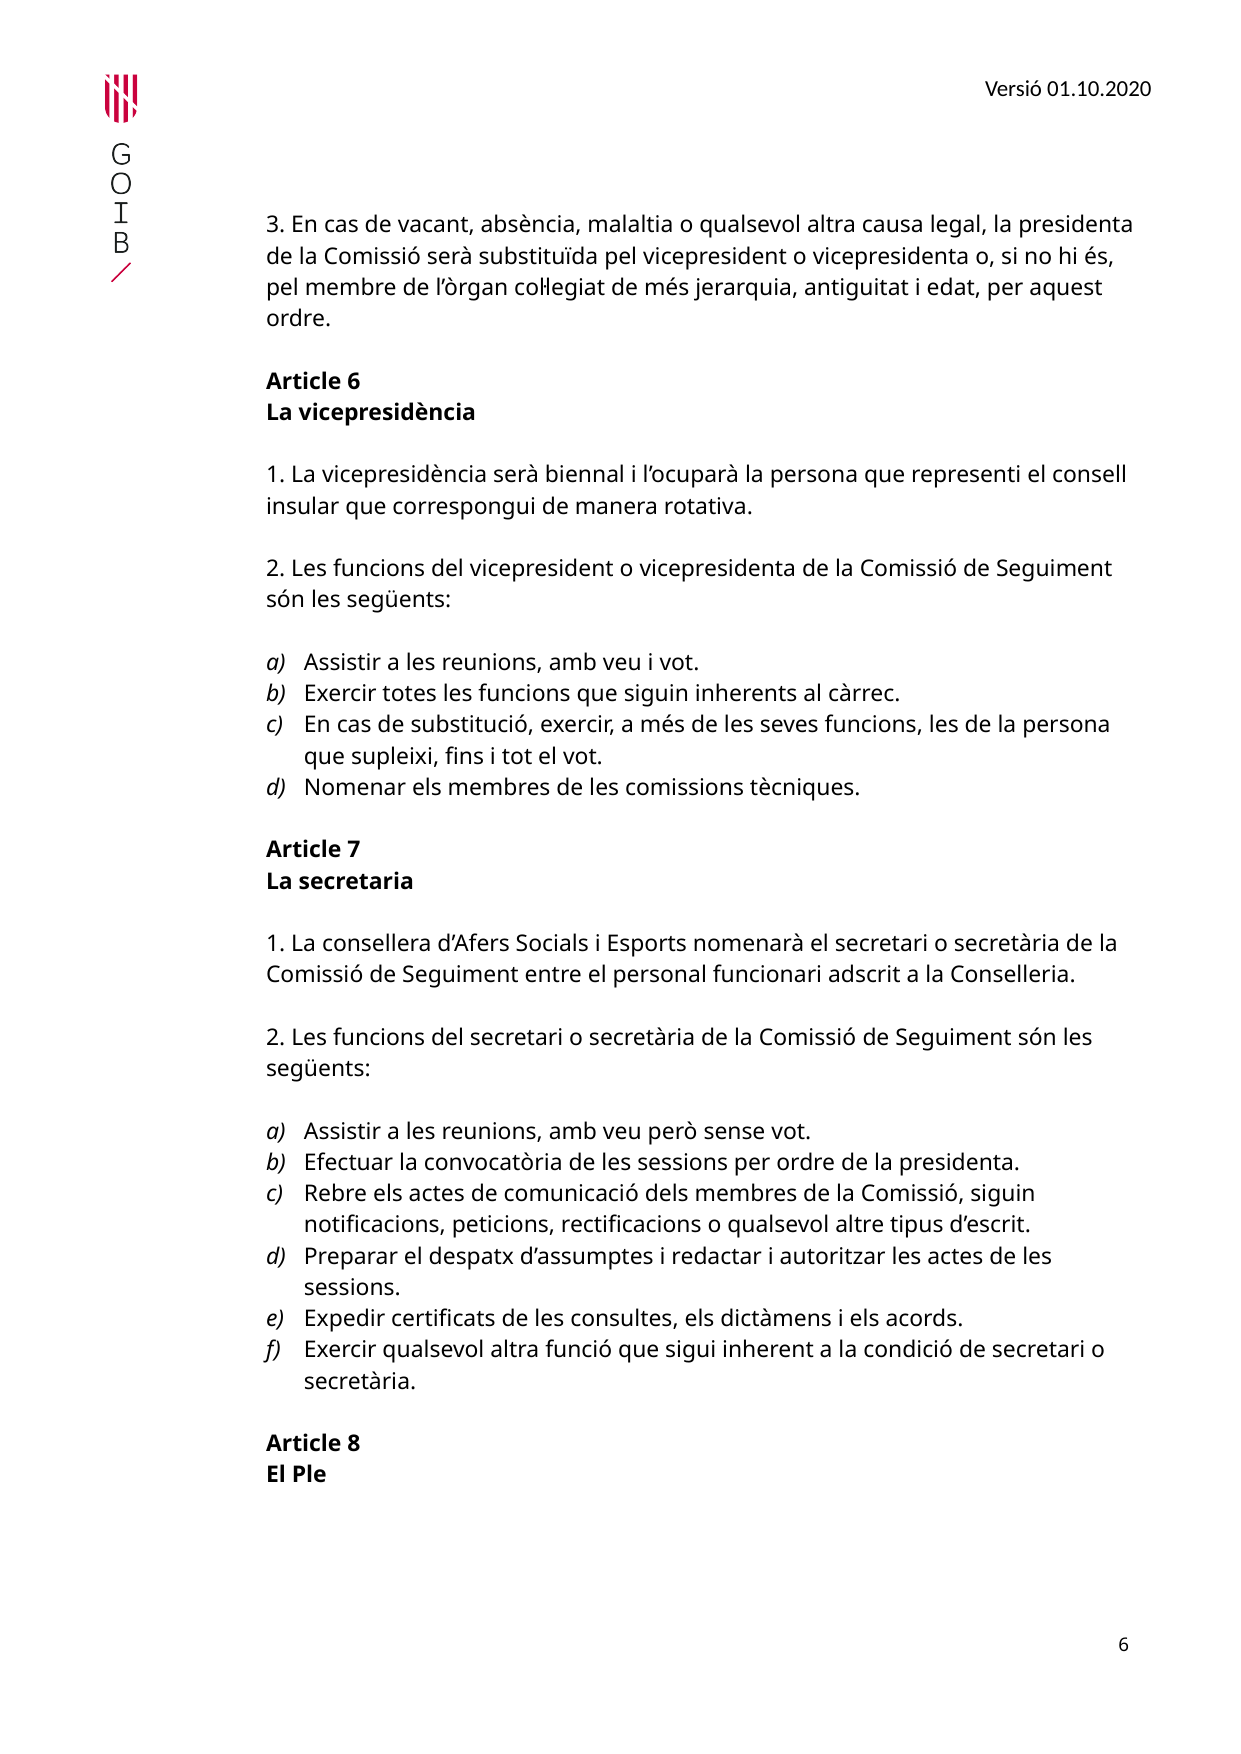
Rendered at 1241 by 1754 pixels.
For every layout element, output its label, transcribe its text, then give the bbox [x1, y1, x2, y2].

list Efectuar la convocatòria de les sessions per ordre de la presidenta. [266, 1146, 1152, 1177]
list Expedir certificats de les consultes, els dictàmens i els acords. [266, 1302, 1152, 1333]
list Rebre els actes de comunicació dels membres de la Comissió, siguin notificacions, peticions, rectificacions o qualsevol altre tipus d’escrit. [266, 1177, 1152, 1240]
text Article 6 [266, 365, 1152, 396]
text La vicepresidència [266, 396, 1152, 427]
text Article 7 [266, 833, 1152, 865]
text 1. La consellera d’Afers Socials i Esports nomenarà el secretari o secretària de la Comissió de Seguiment entre el personal funcionari adscrit a la Conselleria. [266, 927, 1152, 990]
text 1. La vicepresidència serà biennal i l’ocuparà la persona que representi el consell insular que correspongui de manera rotativa. [266, 458, 1152, 521]
text Article 8 [266, 1427, 1152, 1458]
list Exercir totes les funcions que siguin inherents al càrrec. [266, 677, 1152, 708]
text 2. Les funcions del secretari o secretària de la Comissió de Seguiment són les següents: [266, 1021, 1152, 1083]
list Assistir a les reunions, amb veu però sense vot. [266, 1115, 1152, 1146]
text 2. Les funcions del vicepresident o vicepresidenta de la Comissió de Seguiment són les següents: [266, 552, 1152, 615]
list Assistir a les reunions, amb veu i vot. [266, 646, 1152, 677]
text El Ple [266, 1458, 1152, 1490]
text La secretaria [266, 865, 1152, 896]
list Exercir qualsevol altra funció que sigui inherent a la condició de secretari o secretària. [266, 1333, 1152, 1396]
list Preparar el despatx d’assumptes i redactar i autoritzar les actes de les sessions. [266, 1240, 1152, 1302]
list Nomenar els membres de les comissions tècniques. [266, 771, 1152, 802]
picture [76, 51, 166, 313]
list En cas de substitució, exercir, a més de les seves funcions, les de la persona que supleixi, fins i tot el vot. [266, 708, 1152, 771]
text 3. En cas de vacant, absència, malaltia o qualsevol altra causa legal, la presidenta de la Comissió serà substituïda pel vicepresident o vicepresidenta o, si no hi és, pel membre de l’òrgan col·legiat de més jerarquia, antiguitat i edat, per aquest ordre. [266, 208, 1152, 333]
